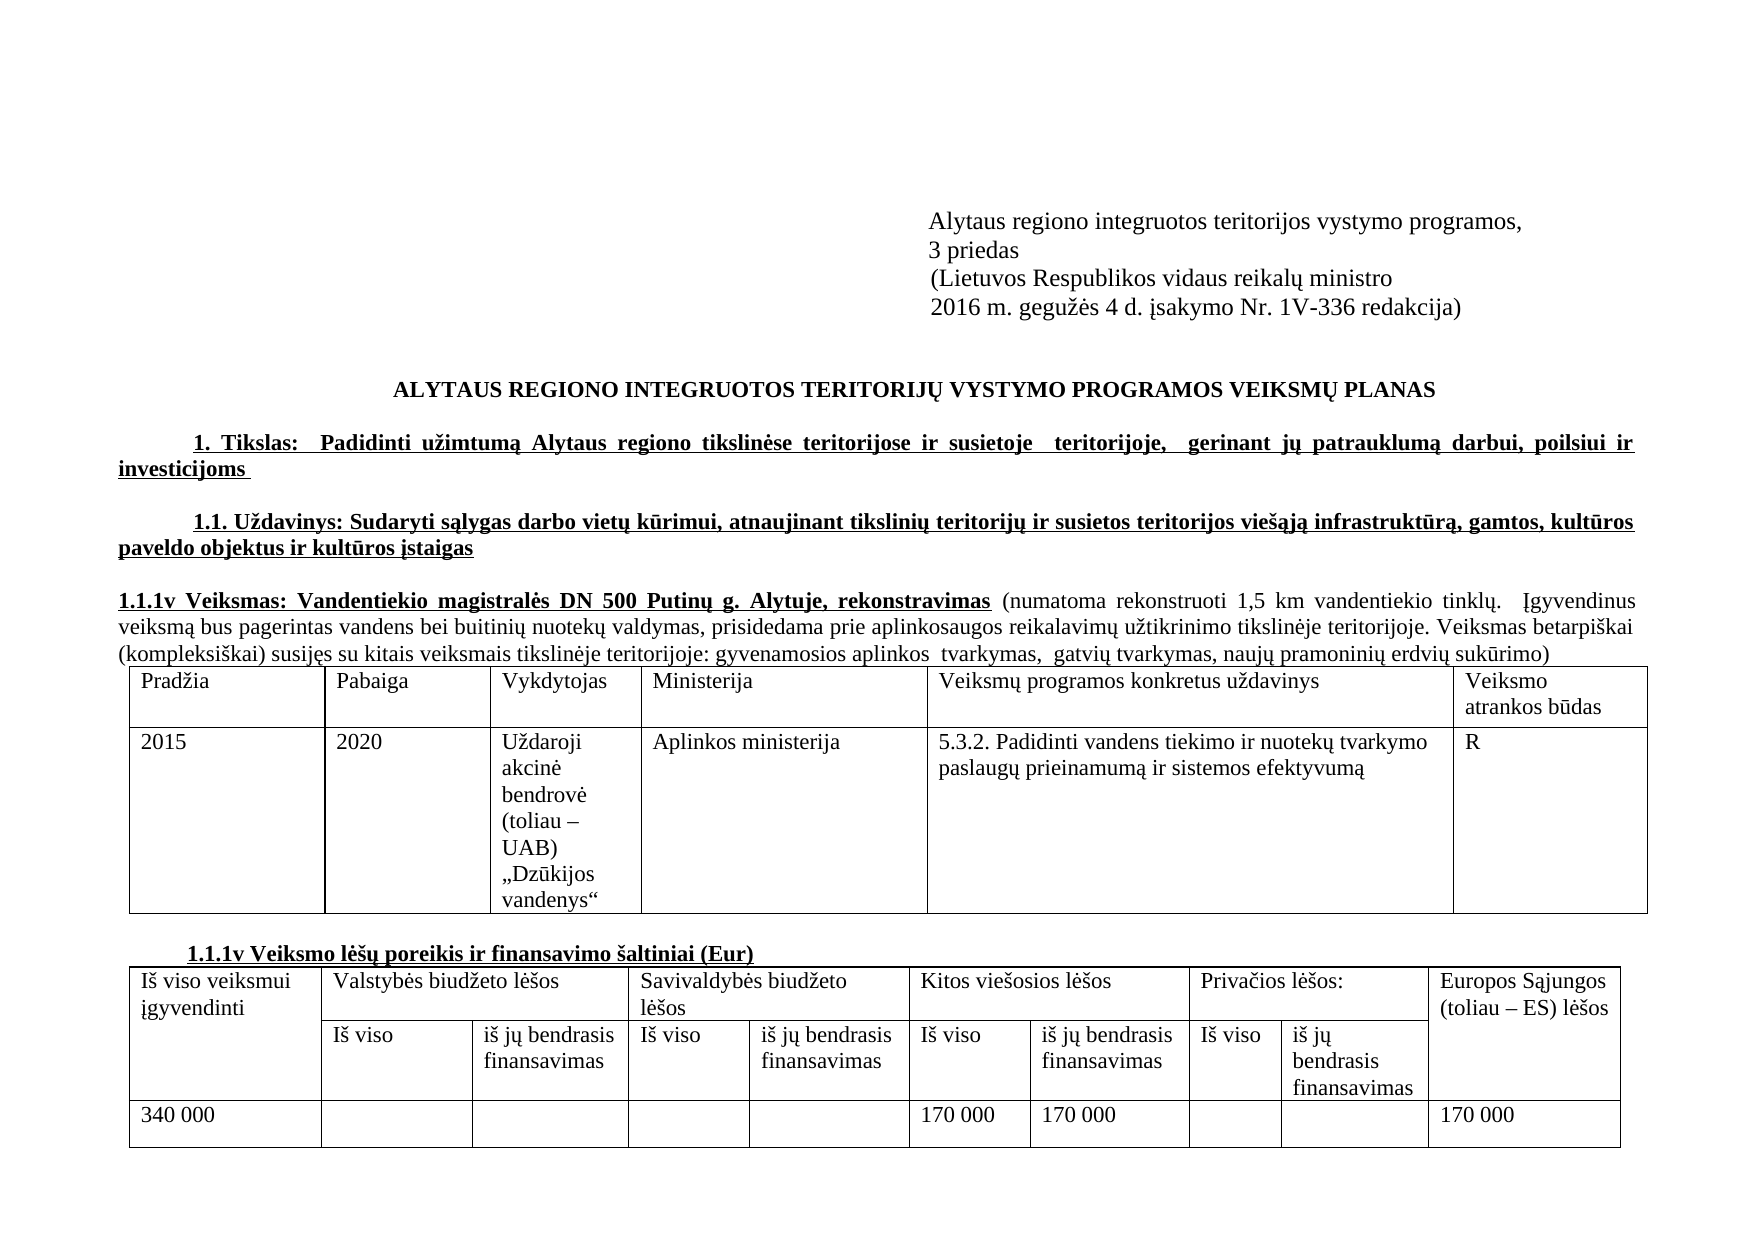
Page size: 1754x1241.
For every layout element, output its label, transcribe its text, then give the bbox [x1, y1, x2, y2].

text 1. Tikslas: Padidinti užimtumą Alytaus regiono tikslinėse teritorijose ir susietoje teritorijoje, gerinant jų patrauklumą darbui, poilsiui ir investicijoms [118, 429, 1636, 481]
table_header Ministerija [642, 667, 927, 727]
table_cell iš jų bendrasis finansavimas [1282, 1021, 1428, 1100]
table_cell iš jų bendrasis finansavimas [473, 1021, 628, 1100]
text Alytaus regiono integruotos teritorijos vystymo programos, [928, 206, 1636, 235]
table_cell R [1454, 728, 1647, 913]
table_header Privačios lėšos: [1190, 968, 1428, 1020]
table_cell [1190, 1101, 1281, 1147]
table_cell [750, 1101, 909, 1147]
text (Lietuvos Respublikos vidaus reikalų ministro [930, 263, 1638, 292]
text 1.1.1v Veiksmo lėšų poreikis ir finansavimo šaltiniai (Eur) [118, 940, 1636, 966]
table_cell iš jų bendrasis finansavimas [1031, 1021, 1189, 1100]
table_cell 170 000 [910, 1101, 1030, 1147]
text 2016 m. gegužės 4 d. įsakymo Nr. 1V-336 redakcija) [930, 292, 1638, 321]
text 1.1.1v Veiksmas: Vandentiekio magistralės DN 500 Putinų g. Alytuje, rekonstravimas (numatoma rekonstruoti 1,5 km vandentiekio tinklų. Įgyvendinus veiksmą bus pagerintas vandens bei buitinių nuotekų valdymas, prisidedama prie aplinkosaugos reikalavimų užtikrinimo tikslinėje teritorijoje. Veiksmas betarpiškai (kompleksiškai) susijęs su kitais veiksmais tikslinėje teritorijoje: gyvenamosios aplinkos tvarkymas, gatvių tvarkymas, naujų pramoninių erdvių sukūrimo) [118, 587, 1636, 666]
table_header Valstybės biudžeto lėšos [322, 968, 628, 1020]
table_header Iš viso veiksmui įgyvendinti [130, 968, 321, 1100]
table_header Vykdytojas [491, 667, 641, 727]
table_cell Aplinkos ministerija [642, 728, 927, 913]
table_cell [629, 1101, 749, 1147]
table_cell 2015 [130, 728, 324, 913]
table_cell Iš viso [910, 1021, 1030, 1100]
table_cell 170 000 [1429, 1101, 1620, 1147]
text ALYTAUS REGIONO INTEGRUOTOS TERITORIJŲ VYSTYMO PROGRAMOS VEIKSMŲ PLANAS [118, 376, 1636, 402]
table_header Pabaiga [326, 667, 490, 727]
table_cell 170 000 [1031, 1101, 1189, 1147]
table_cell 340 000 [130, 1101, 321, 1147]
table_cell iš jų bendrasis finansavimas [750, 1021, 909, 1100]
table_header Savivaldybės biudžeto lėšos [629, 968, 909, 1020]
table_cell Uždaroji akcinė bendrovė (toliau – UAB) „Dzūkijos vandenys“ [491, 728, 641, 913]
table_cell Iš viso [322, 1021, 472, 1100]
table_cell [322, 1101, 472, 1147]
table_cell [473, 1101, 628, 1147]
table_cell 5.3.2. Padidinti vandens tiekimo ir nuotekų tvarkymo paslaugų prieinamumą ir sistemos efektyvumą [928, 728, 1453, 913]
table_header Europos Sąjungos (toliau – ES) lėšos [1429, 968, 1620, 1100]
table_cell [1282, 1101, 1428, 1147]
table_cell Iš viso [629, 1021, 749, 1100]
table_cell Iš viso [1190, 1021, 1281, 1100]
table_header Veiksmo atrankos būdas [1454, 667, 1647, 727]
table_cell 2020 [326, 728, 490, 913]
table_header Veiksmų programos konkretus uždavinys [928, 667, 1453, 727]
table_header Kitos viešosios lėšos [910, 968, 1189, 1020]
text 3 priedas [928, 235, 1636, 263]
table_header Pradžia [130, 667, 324, 727]
text 1.1. Uždavinys: Sudaryti sąlygas darbo vietų kūrimui, atnaujinant tikslinių teritorijų ir susietos teritorijos viešąją infrastruktūrą, gamtos, kultūros paveldo objektus ir kultūros įstaigas [118, 508, 1636, 561]
